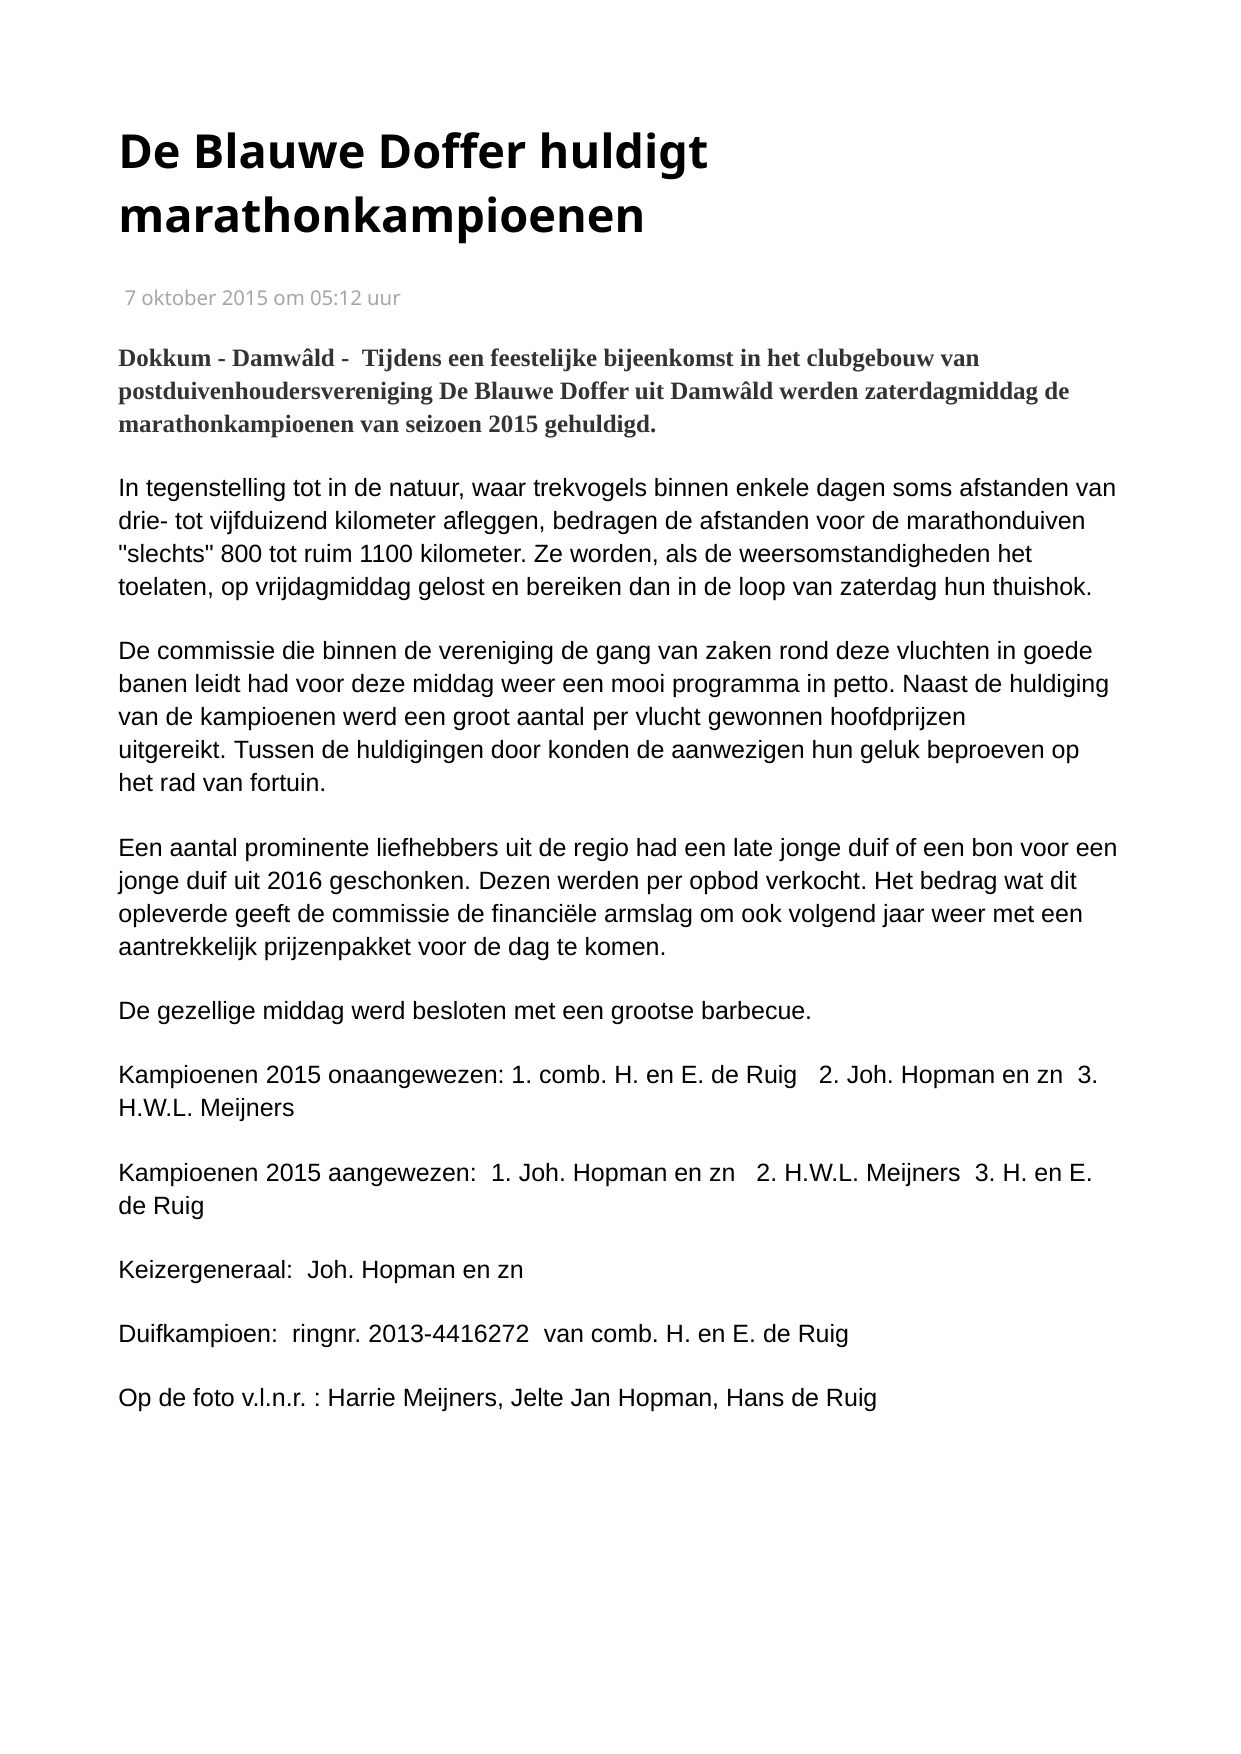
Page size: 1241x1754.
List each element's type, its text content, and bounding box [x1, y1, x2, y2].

text In tegenstelling tot in de natuur, waar trekvogels binnen enkele dagen soms afstanden van drie- tot vijfduizend kilometer afleggen, bedragen de afstanden voor de marathonduiven "slechts" 800 tot ruim 1100 kilometer. Ze worden, als de weersomstandigheden het toelaten, op vrijdagmiddag gelost en bereiken dan in de loop van zaterdag hun thuishok. [118, 473, 1122, 601]
text Kampioenen 2015 aangewezen: 1. Joh. Hopman en zn 2. H.W.L. Meijners 3. H. en E. de Ruig [118, 1158, 1122, 1219]
subtitle De Blauwe Doffer huldigt marathonkampioenen [118, 118, 1122, 246]
text Duifkampioen: ringnr. 2013-4416272 van comb. H. en E. de Ruig [118, 1319, 1122, 1348]
text Een aantal prominente liefhebbers uit de regio had een late jonge duif of een bon voor een jonge duif uit 2016 geschonken. Dezen werden per opbod verkocht. Het bedrag wat dit opleverde geeft de commissie de financiële armslag om ook volgend jaar weer met een aantrekkelijk prijzenpakket voor de dag te komen. [118, 833, 1122, 961]
text Op de foto v.l.n.r. : Harrie Meijners, Jelte Jan Hopman, Hans de Ruig [118, 1383, 1122, 1412]
text Keizergeneraal: Joh. Hopman en zn [118, 1255, 1122, 1284]
text De gezellige middag werd besloten met een grootse barbecue. [118, 996, 1122, 1025]
text Dokkum - Damwâld - Tijdens een feestelijke bijeenkomst in het clubgebouw van postduivenhoudersvereniging De Blauwe Doffer uit Damwâld werden zaterdagmiddag de marathonkampioenen van seizoen 2015 gehuldigd. [118, 343, 1122, 437]
text De commissie die binnen de vereniging de gang van zaken rond deze vluchten in goede banen leidt had voor deze middag weer een mooi programma in petto. Naast de huldiging van de kampioenen werd een groot aantal per vlucht gewonnen hoofdprijzen uitgereikt. Tussen de huldigingen door konden de aanwezigen hun geluk beproeven op het rad van fortuin. [118, 636, 1122, 797]
text Kampioenen 2015 onaangewezen: 1. comb. H. en E. de Ruig 2. Joh. Hopman en zn 3. H.W.L. Meijners [118, 1060, 1122, 1122]
text 7 oktober 2015 om 05:12 uur [118, 277, 1122, 311]
